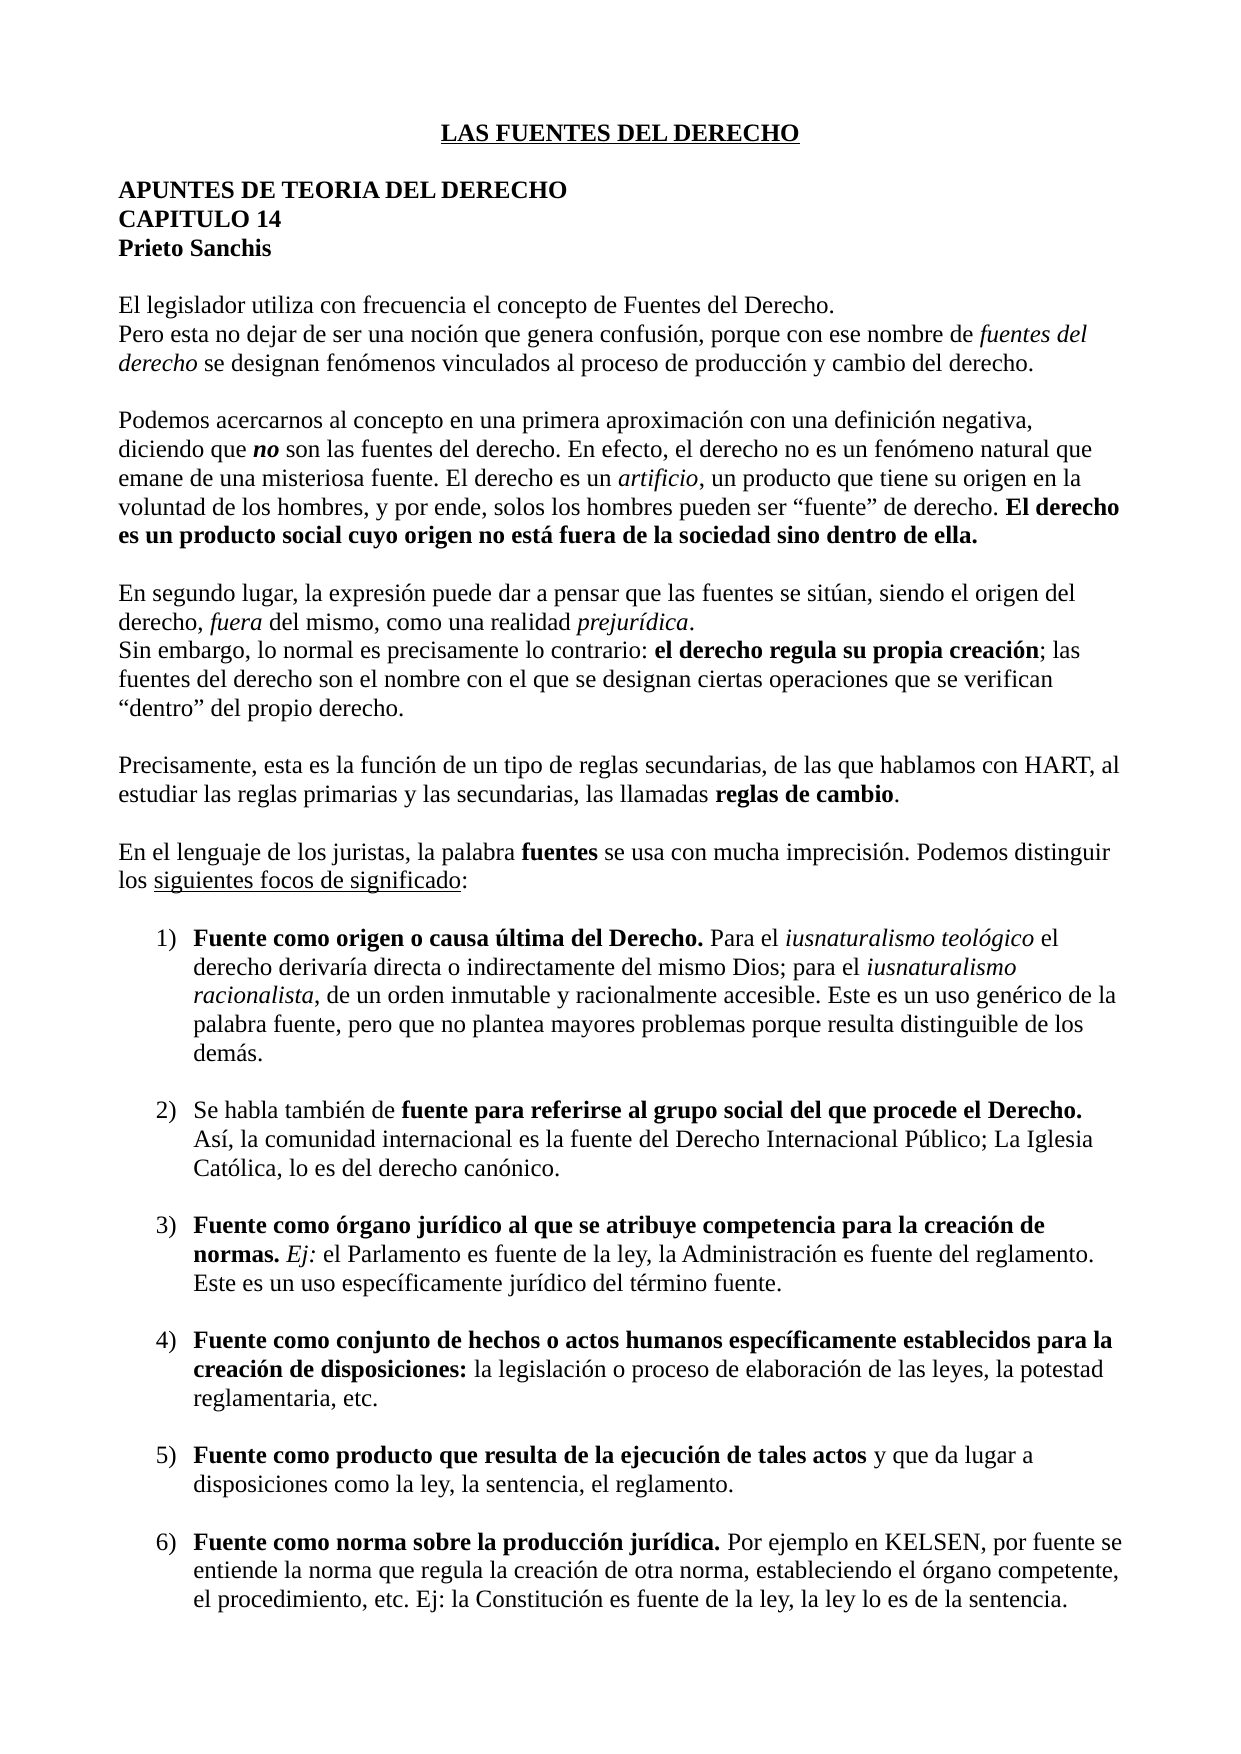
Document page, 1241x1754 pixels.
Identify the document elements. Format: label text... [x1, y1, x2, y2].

text LAS FUENTES DEL DERECHO [118, 118, 1122, 147]
text Pero esta no dejar de ser una noción que genera confusión, porque con ese nombre de fuentes del derecho se designan fenómenos vinculados al proceso de producción y cambio del derecho. [118, 319, 1122, 377]
list Fuente como origen o causa última del Derecho. Para el iusnaturalismo teológico el derecho derivaría directa o indirectamente del mismo Dios; para el iusnaturalismo racionalista, de un orden inmutable y racionalmente accesible. Este es un uso genérico de la palabra fuente, pero que no plantea mayores problemas porque resulta distinguible de los demás. [156, 923, 1122, 1067]
text Precisamente, esta es la función de un tipo de reglas secundarias, de las que hablamos con HART, al estudiar las reglas primarias y las secundarias, las llamadas reglas de cambio. [118, 751, 1122, 808]
text APUNTES DE TEORIA DEL DERECHO [118, 176, 1122, 204]
text El legislador utiliza con frecuencia el concepto de Fuentes del Derecho. [118, 291, 1122, 319]
list Fuente como órgano jurídico al que se atribuye competencia para la creación de normas. Ej: el Parlamento es fuente de la ley, la Administración es fuente del reglamento. Este es un uso específicamente jurídico del término fuente. [156, 1211, 1122, 1297]
text Podemos acercarnos al concepto en una primera aproximación con una definición negativa, diciendo que no son las fuentes del derecho. En efecto, el derecho no es un fenómeno natural que emane de una misteriosa fuente. El derecho es un artificio, un producto que tiene su origen en la voluntad de los hombres, y por ende, solos los hombres pueden ser “fuente” de derecho. El derecho es un producto social cuyo origen no está fuera de la sociedad sino dentro de ella. [118, 406, 1122, 549]
text En segundo lugar, la expresión puede dar a pensar que las fuentes se sitúan, siendo el origen del derecho, fuera del mismo, como una realidad prejurídica. [118, 578, 1122, 636]
list Fuente como norma sobre la producción jurídica. Por ejemplo en KELSEN, por fuente se entiende la norma que regula la creación de otra norma, estableciendo el órgano competente, el procedimiento, etc. Ej: la Constitución es fuente de la ley, la ley lo es de la sentencia. [156, 1527, 1122, 1613]
list Se habla también de fuente para referirse al grupo social del que procede el Derecho. Así, la comunidad internacional es la fuente del Derecho Internacional Público; La Iglesia Católica, lo es del derecho canónico. [156, 1096, 1122, 1182]
list Fuente como conjunto de hechos o actos humanos específicamente establecidos para la creación de disposiciones: la legislación o proceso de elaboración de las leyes, la potestad reglamentaria, etc. [156, 1326, 1122, 1412]
list Fuente como producto que resulta de la ejecución de tales actos y que da lugar a disposiciones como la ley, la sentencia, el reglamento. [156, 1441, 1122, 1498]
text En el lenguaje de los juristas, la palabra fuentes se usa con mucha imprecisión. Podemos distinguir los siguientes focos de significado: [118, 837, 1122, 894]
text CAPITULO 14 [118, 204, 1122, 233]
text Sin embargo, lo normal es precisamente lo contrario: el derecho regula su propia creación; las fuentes del derecho son el nombre con el que se designan ciertas operaciones que se verifican “dentro” del propio derecho. [118, 636, 1122, 722]
text Prieto Sanchis [118, 233, 1122, 262]
